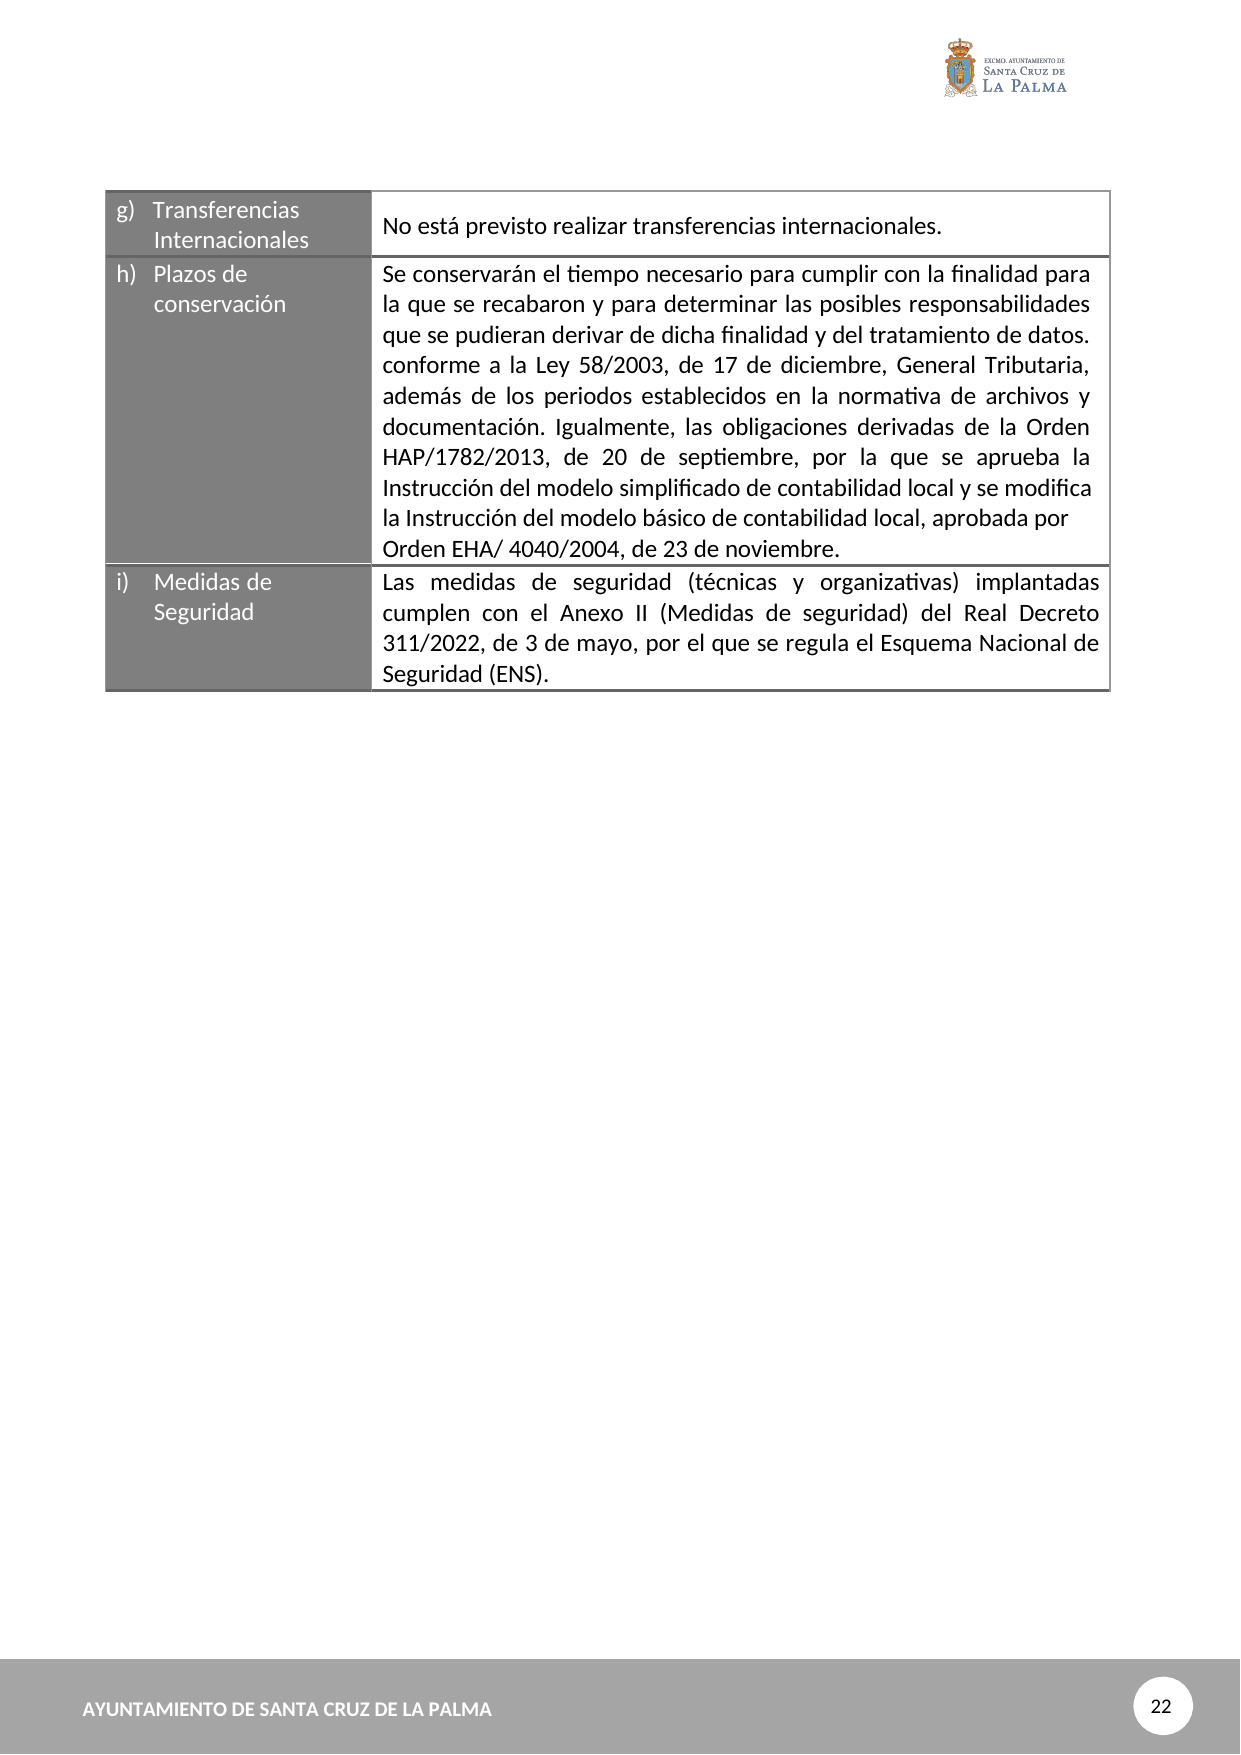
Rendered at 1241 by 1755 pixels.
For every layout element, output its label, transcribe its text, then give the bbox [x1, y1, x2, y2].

table_cell Las medidas de seguridad (técnicas y organizativas) implantadas cumplen con el Anexo II (Medidas de seguridad) del Real Decreto 311/2022, de 3 de mayo, por el que se regula el Esquema Nacional de Seguridad (ENS). [372, 567, 1109, 689]
table_header g) Transferencias Internacionales [106, 193, 371, 255]
table_cell Se conservarán el tiempo necesario para cumplir con la finalidad para la que se recabaron y para determinar las posibles responsabilidades que se pudieran derivar de dicha finalidad y del tratamiento de datos. conforme a la Ley 58/2003, de 17 de diciembre, General Tributaria, además de los periodos establecidos en la normativa de archivos y documentación. Igualmente, las obligaciones derivadas de la Orden HAP/1782/2013, de 20 de septiembre, por la que se aprueba la Instrucción del modelo simplificado de contabilidad local y se modifica la Instrucción del modelo básico de contabilidad local, aprobada por Orden EHA/ 4040/2004, de 23 de noviembre. [372, 258, 1109, 563]
table_header No está previsto realizar transferencias internacionales. [372, 192, 1109, 255]
table_cell i) Medidas de Seguridad [106, 567, 371, 689]
table_cell h) Plazos de conservación [106, 258, 371, 563]
